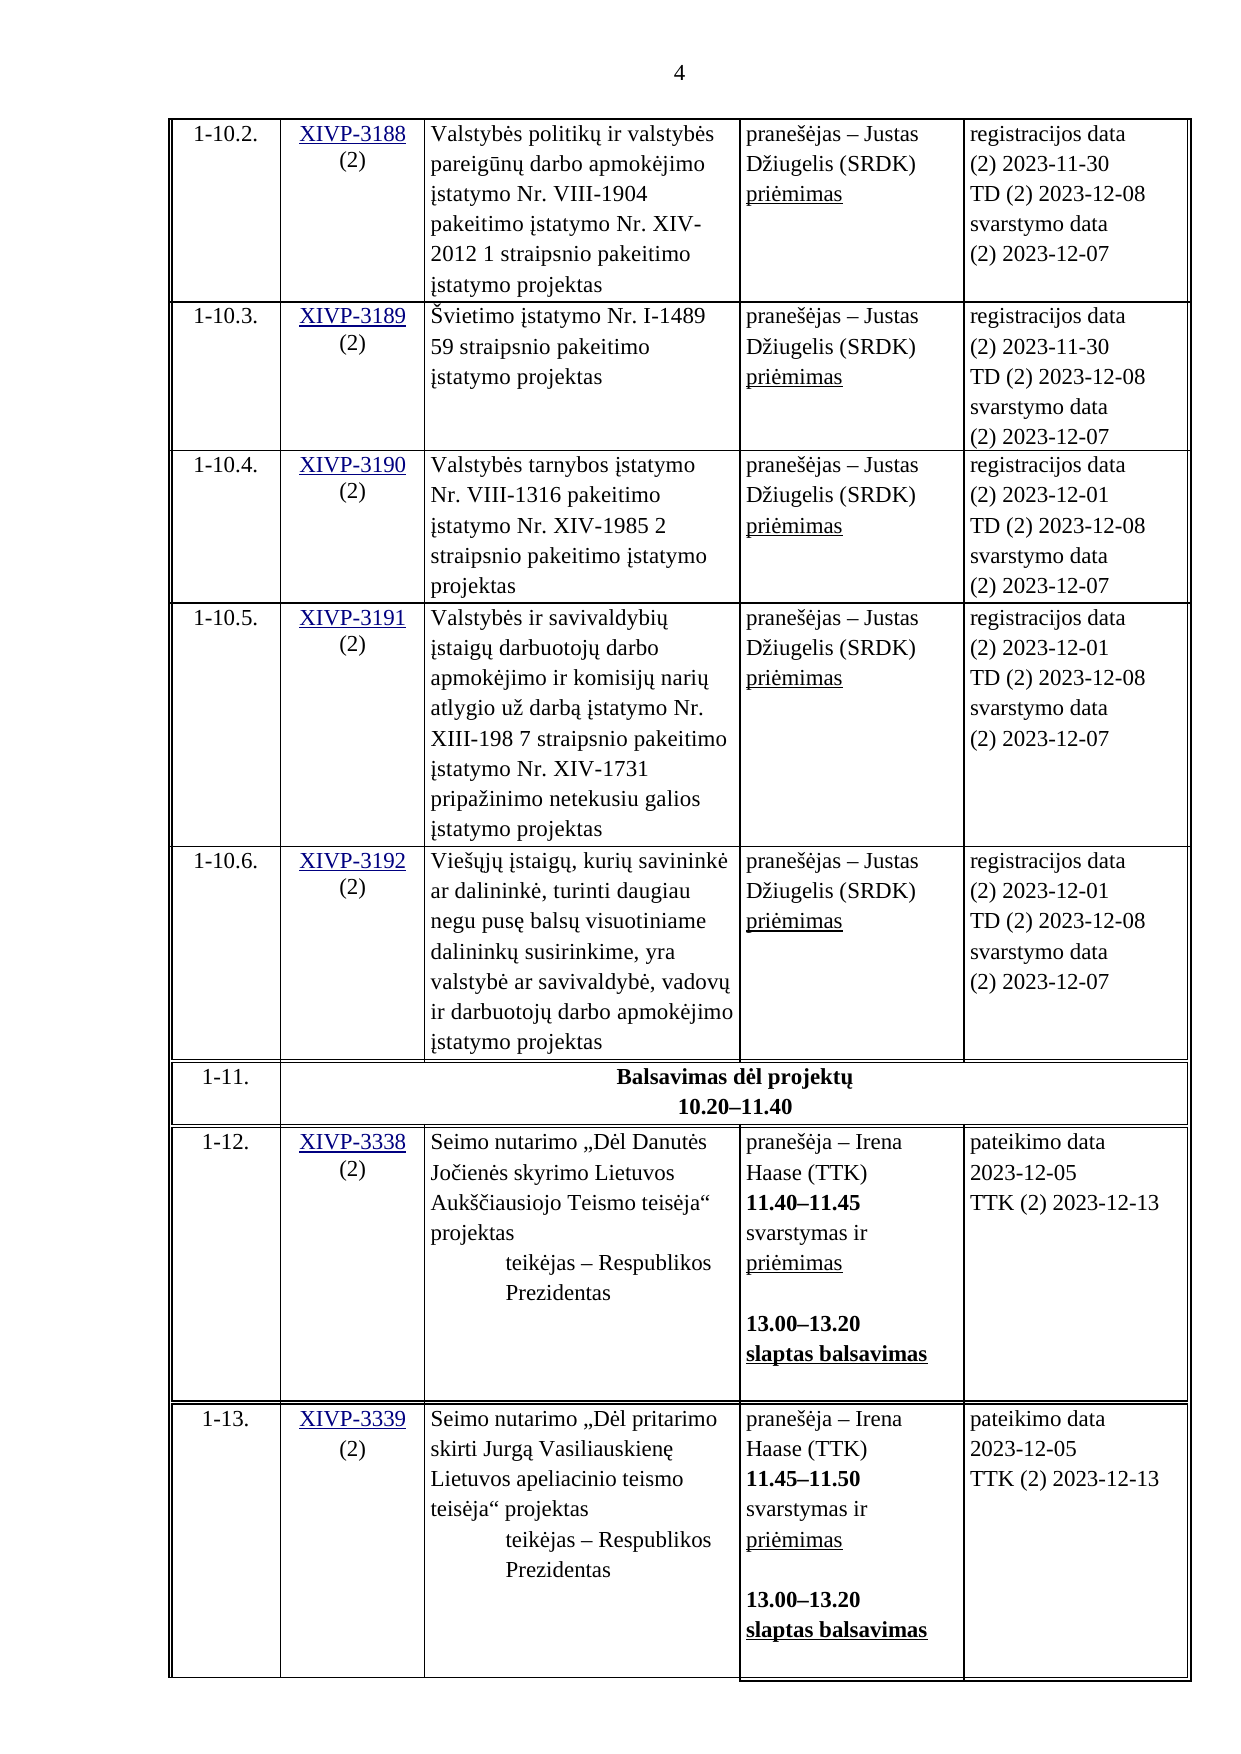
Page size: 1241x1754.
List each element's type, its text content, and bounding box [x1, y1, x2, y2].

table_cell [1192, 1059, 1240, 1124]
table_cell pranešėjas – Justas Džiugelis (SRDK) priėmimas [741, 303, 963, 450]
table_cell Valstybės politikų ir valstybės pareigūnų darbo apmokėjimo įstatymo Nr. VIII-1904 pakeitimo įstatymo Nr. XIV-2012 1 straipsnio pakeitimo įstatymo projektas [425, 120, 739, 301]
table_cell pateikimo data 2023-12-05 TTK (2) 2023-12-13 [965, 1128, 1187, 1400]
table_cell registracijos data (2) 2023-11-30 TD (2) 2023-12-08 svarstymo data (2) 2023-12-07 [965, 120, 1187, 301]
table_cell 1-12. [173, 1128, 280, 1400]
table_cell XIVP-3192 (2) [281, 847, 424, 1058]
table_cell XIVP-3191 (2) [281, 604, 424, 846]
table_cell Viešųjų įstaigų, kurių savininkė ar dalininkė, turinti daugiau negu pusę balsų visuotiniame dalininkų susirinkime, yra valstybė ar savivaldybė, vadovų ir darbuotojų darbo apmokėjimo įstatymo projektas [425, 847, 739, 1058]
table_cell 1-13. [173, 1405, 280, 1677]
table_cell [1192, 846, 1240, 1058]
table_cell Balsavimas dėl projektų 10.20–11.40 [281, 1063, 1187, 1124]
table_cell pranešėjas – Justas Džiugelis (SRDK) priėmimas [741, 847, 963, 1058]
table_cell 1-11. [173, 1063, 280, 1124]
table_cell [1192, 602, 1240, 846]
table_cell pranešėjas – Justas Džiugelis (SRDK) priėmimas [741, 120, 963, 301]
table_cell 1-10.4. [173, 451, 280, 602]
table_cell pranešėja – Irena Haase (TTK) 11.45–11.50 svarstymas ir priėmimas 13.00–13.20 slaptas balsavimas [741, 1405, 963, 1677]
table_cell XIVP-3338 (2) [281, 1128, 424, 1400]
table_cell XIVP-3190 (2) [281, 451, 424, 602]
table_cell [1192, 1400, 1240, 1677]
table_cell pranešėja – Irena Haase (TTK) 11.40–11.45 svarstymas ir priėmimas 13.00–13.20 slaptas balsavimas [741, 1128, 963, 1400]
table_cell Švietimo įstatymo Nr. I-1489 59 straipsnio pakeitimo įstatymo projektas [425, 303, 739, 450]
table_cell 1-10.6. [173, 847, 280, 1058]
table_cell Seimo nutarimo „Dėl pritarimo skirti Jurgą Vasiliauskienę Lietuvos apeliacinio teismo teisėja“ projektas teikėjas – Respublikos Prezidentas [425, 1405, 739, 1677]
table_cell [1192, 118, 1240, 301]
table_cell [1192, 301, 1240, 450]
table_cell XIVP-3188 (2) [281, 120, 424, 301]
table_cell Seimo nutarimo „Dėl Danutės Jočienės skyrimo Lietuvos Aukščiausiojo Teismo teisėja“ projektas teikėjas – Respublikos Prezidentas [425, 1128, 739, 1400]
table_cell [1192, 450, 1240, 602]
table_cell 1-10.2. [173, 120, 280, 301]
table_cell [1192, 1124, 1240, 1400]
table_cell Valstybės tarnybos įstatymo Nr. VIII-1316 pakeitimo įstatymo Nr. XIV-1985 2 straipsnio pakeitimo įstatymo projektas [425, 451, 739, 602]
table_cell pranešėjas – Justas Džiugelis (SRDK) priėmimas [741, 604, 963, 846]
table_cell Valstybės ir savivaldybių įstaigų darbuotojų darbo apmokėjimo ir komisijų narių atlygio už darbą įstatymo Nr. XIII-198 7 straipsnio pakeitimo įstatymo Nr. XIV-1731 pripažinimo netekusiu galios įstatymo projektas [425, 604, 739, 846]
table_cell registracijos data (2) 2023-12-01 TD (2) 2023-12-08 svarstymo data (2) 2023-12-07 [965, 451, 1187, 602]
table_cell 1-10.3. [173, 303, 280, 450]
table_cell 1-10.5. [173, 604, 280, 846]
table_cell registracijos data (2) 2023-11-30 TD (2) 2023-12-08 svarstymo data (2) 2023-12-07 [965, 303, 1187, 450]
table_cell pateikimo data 2023-12-05 TTK (2) 2023-12-13 [965, 1405, 1187, 1677]
table_cell pranešėjas – Justas Džiugelis (SRDK) priėmimas [741, 451, 963, 602]
table_cell registracijos data (2) 2023-12-01 TD (2) 2023-12-08 svarstymo data (2) 2023-12-07 [965, 847, 1187, 1058]
table_cell registracijos data (2) 2023-12-01 TD (2) 2023-12-08 svarstymo data (2) 2023-12-07 [965, 604, 1187, 846]
table_cell XIVP-3189 (2) [281, 303, 424, 450]
table_cell XIVP-3339 (2) [281, 1405, 424, 1677]
